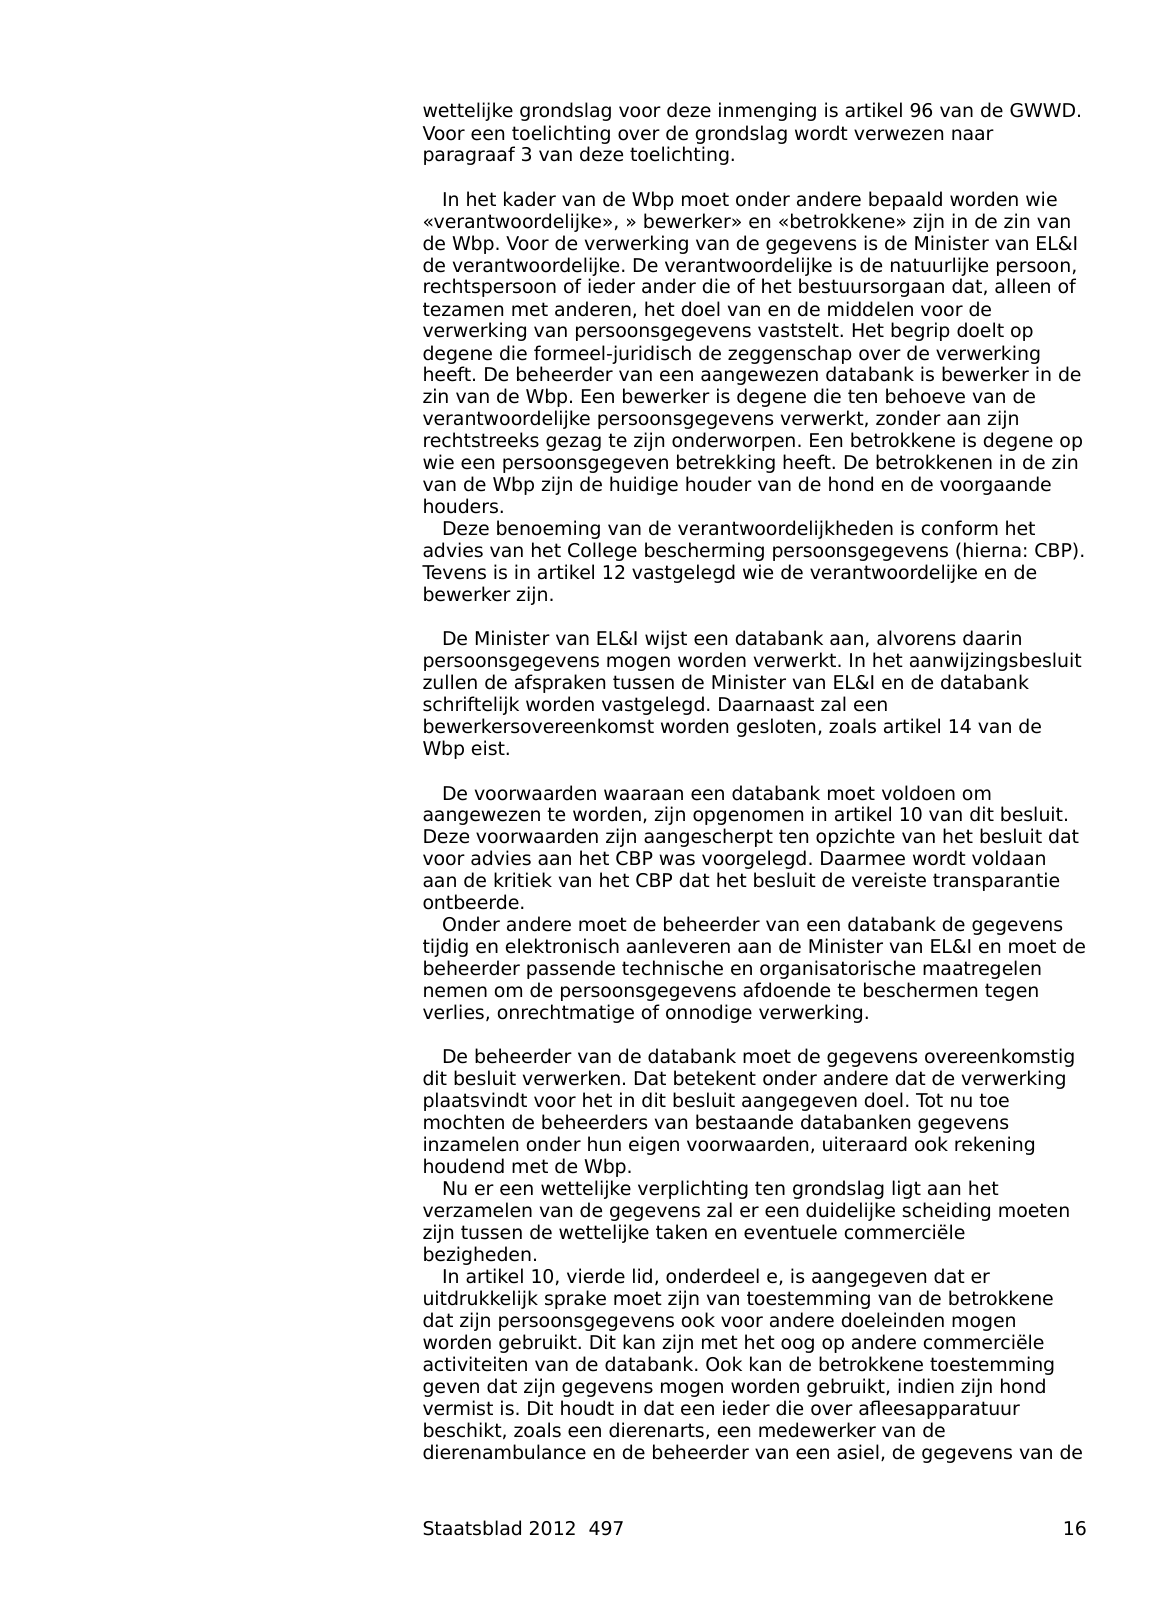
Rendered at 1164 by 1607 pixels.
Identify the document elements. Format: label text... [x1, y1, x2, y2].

text De Minister van EL&I wijst een databank aan, alvorens daarin persoonsgegevens mogen worden verwerkt. In het aanwijzingsbesluit zullen de afspraken tussen de Minister van EL&I en de databank schriftelijk worden vastgelegd. Daarnaast zal een bewerkersovereenkomst worden gesloten, zoals artikel 14 van de Wbp eist. [422, 628, 1087, 760]
text In het kader van de Wbp moet onder andere bepaald worden wie «verantwoordelijke», » bewerker» en «betrokkene» zijn in de zin van de Wbp. Voor de verwerking van de gegevens is de Minister van EL&I de verantwoordelijke. De verantwoordelijke is de natuurlijke persoon, rechtspersoon of ieder ander die of het bestuursorgaan dat, alleen of tezamen met anderen, het doel van en de middelen voor de verwerking van persoonsgegevens vaststelt. Het begrip doelt op degene die formeel-juridisch de zeggenschap over de verwerking heeft. De beheerder van een aangewezen databank is bewerker in de zin van de Wbp. Een bewerker is degene die ten behoeve van de verantwoordelijke persoonsgegevens verwerkt, zonder aan zijn rechtstreeks gezag te zijn onderworpen. Een betrokkene is degene op wie een persoonsgegeven betrekking heeft. De betrokkenen in de zin van de Wbp zijn de huidige houder van de hond en de voorgaande houders. [422, 188, 1087, 518]
text Nu er een wettelijke verplichting ten grondslag ligt aan het verzamelen van de gegevens zal er een duidelijke scheiding moeten zijn tussen de wettelijke taken en eventuele commerciële bezigheden. [422, 1178, 1087, 1266]
text De voorwaarden waaraan een databank moet voldoen om aangewezen te worden, zijn opgenomen in artikel 10 van dit besluit. Deze voorwaarden zijn aangescherpt ten opzichte van het besluit dat voor advies aan het CBP was voorgelegd. Daarmee wordt voldaan aan de kritiek van het CBP dat het besluit de vereiste transparantie ontbeerde. [422, 782, 1087, 914]
text In artikel 10, vierde lid, onderdeel e, is aangegeven dat er uitdrukkelijk sprake moet zijn van toestemming van de betrokkene dat zijn persoonsgegevens ook voor andere doeleinden mogen worden gebruikt. Dit kan zijn met het oog op andere commerciële activiteiten van de databank. Ook kan de betrokkene toestemming geven dat zijn gegevens mogen worden gebruikt, indien zijn hond vermist is. Dit houdt in dat een ieder die over afleesapparatuur beschikt, zoals een dierenarts, een medewerker van de dierenambulance en de beheerder van een asiel, de gegevens van de [422, 1266, 1087, 1464]
text wettelijke grondslag voor deze inmenging is artikel 96 van de GWWD. Voor een toelichting over de grondslag wordt verwezen naar paragraaf 3 van deze toelichting. [422, 100, 1087, 166]
text Deze benoeming van de verantwoordelijkheden is conform het advies van het College bescherming persoonsgegevens (hierna: CBP). Tevens is in artikel 12 vastgelegd wie de verantwoordelijke en de bewerker zijn. [422, 518, 1087, 606]
text Onder andere moet de beheerder van een databank de gegevens tijdig en elektronisch aanleveren aan de Minister van EL&I en moet de beheerder passende technische en organisatorische maatregelen nemen om de persoonsgegevens afdoende te beschermen tegen verlies, onrechtmatige of onnodige verwerking. [422, 914, 1087, 1024]
text De beheerder van de databank moet de gegevens overeenkomstig dit besluit verwerken. Dat betekent onder andere dat de verwerking plaatsvindt voor het in dit besluit aangegeven doel. Tot nu toe mochten de beheerders van bestaande databanken gegevens inzamelen onder hun eigen voorwaarden, uiteraard ook rekening houdend met de Wbp. [422, 1046, 1087, 1178]
